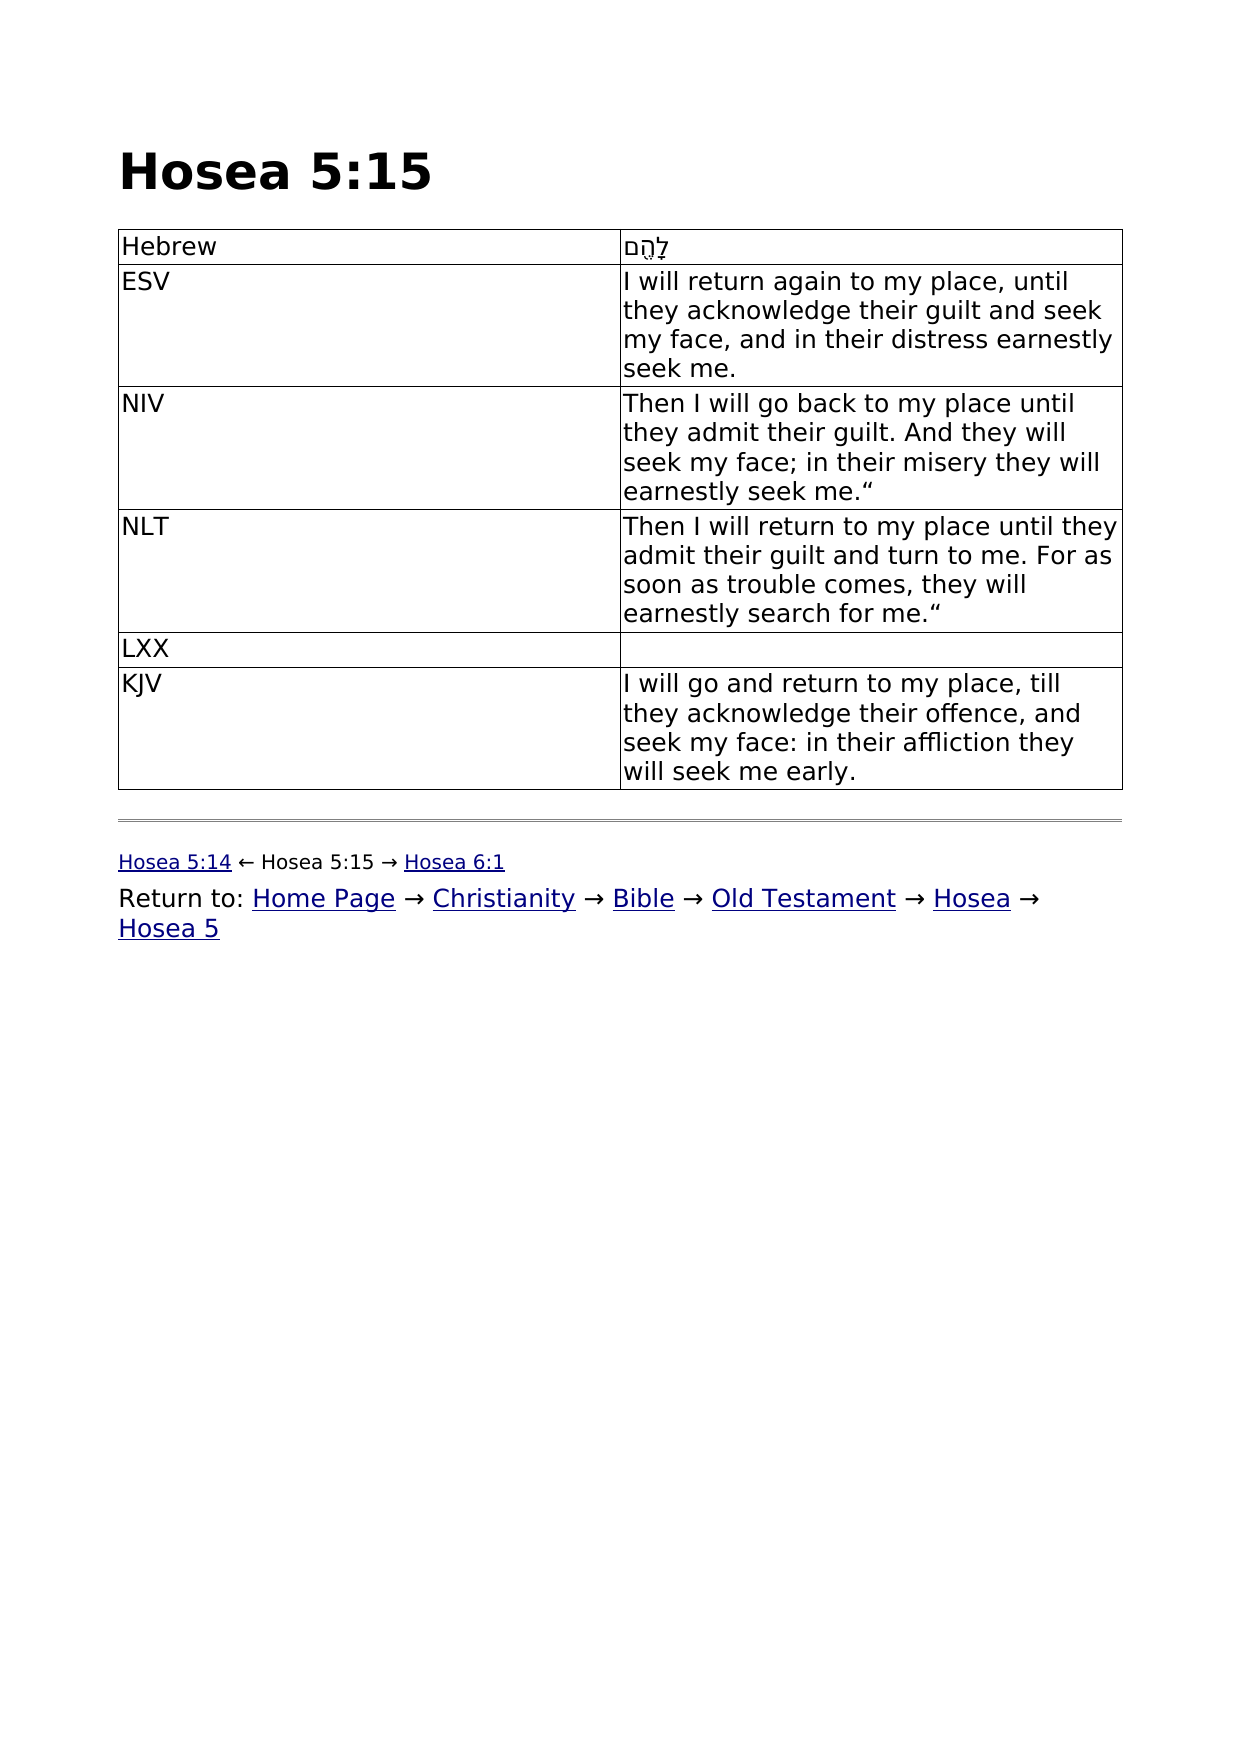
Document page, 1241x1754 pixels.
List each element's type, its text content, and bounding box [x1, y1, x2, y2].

table_cell ESV [119, 265, 620, 386]
subtitle Hosea 5:15 [118, 143, 1122, 201]
table_cell NIV [119, 387, 620, 509]
table_header Hebrew [119, 230, 620, 264]
text Hosea 5:14 ← Hosea 5:15 → Hosea 6:1 [118, 851, 1122, 884]
table_cell LXX [119, 633, 620, 667]
table_header לָהֶ֖ם [621, 230, 1122, 264]
table_cell KJV [119, 668, 620, 789]
table_cell Then I will go back to my place until they admit their guilt. And they will seek my face; in their misery they will earnestly seek me.“ [621, 387, 1122, 509]
table_cell I will go and return to my place, till they acknowledge their offence, and seek my face: in their affliction they will seek me early. [621, 668, 1122, 789]
text Return to: Home Page → Christianity → Bible → Old Testament → Hosea → Hosea 5 [118, 884, 1122, 943]
table_cell [621, 633, 1122, 667]
table_cell I will return again to my place, until they acknowledge their guilt and seek my face, and in their distress earnestly seek me. [621, 265, 1122, 386]
table_cell NLT [119, 510, 620, 632]
table_cell Then I will return to my place until they admit their guilt and turn to me. For as soon as trouble comes, they will earnestly search for me.“ [621, 510, 1122, 632]
